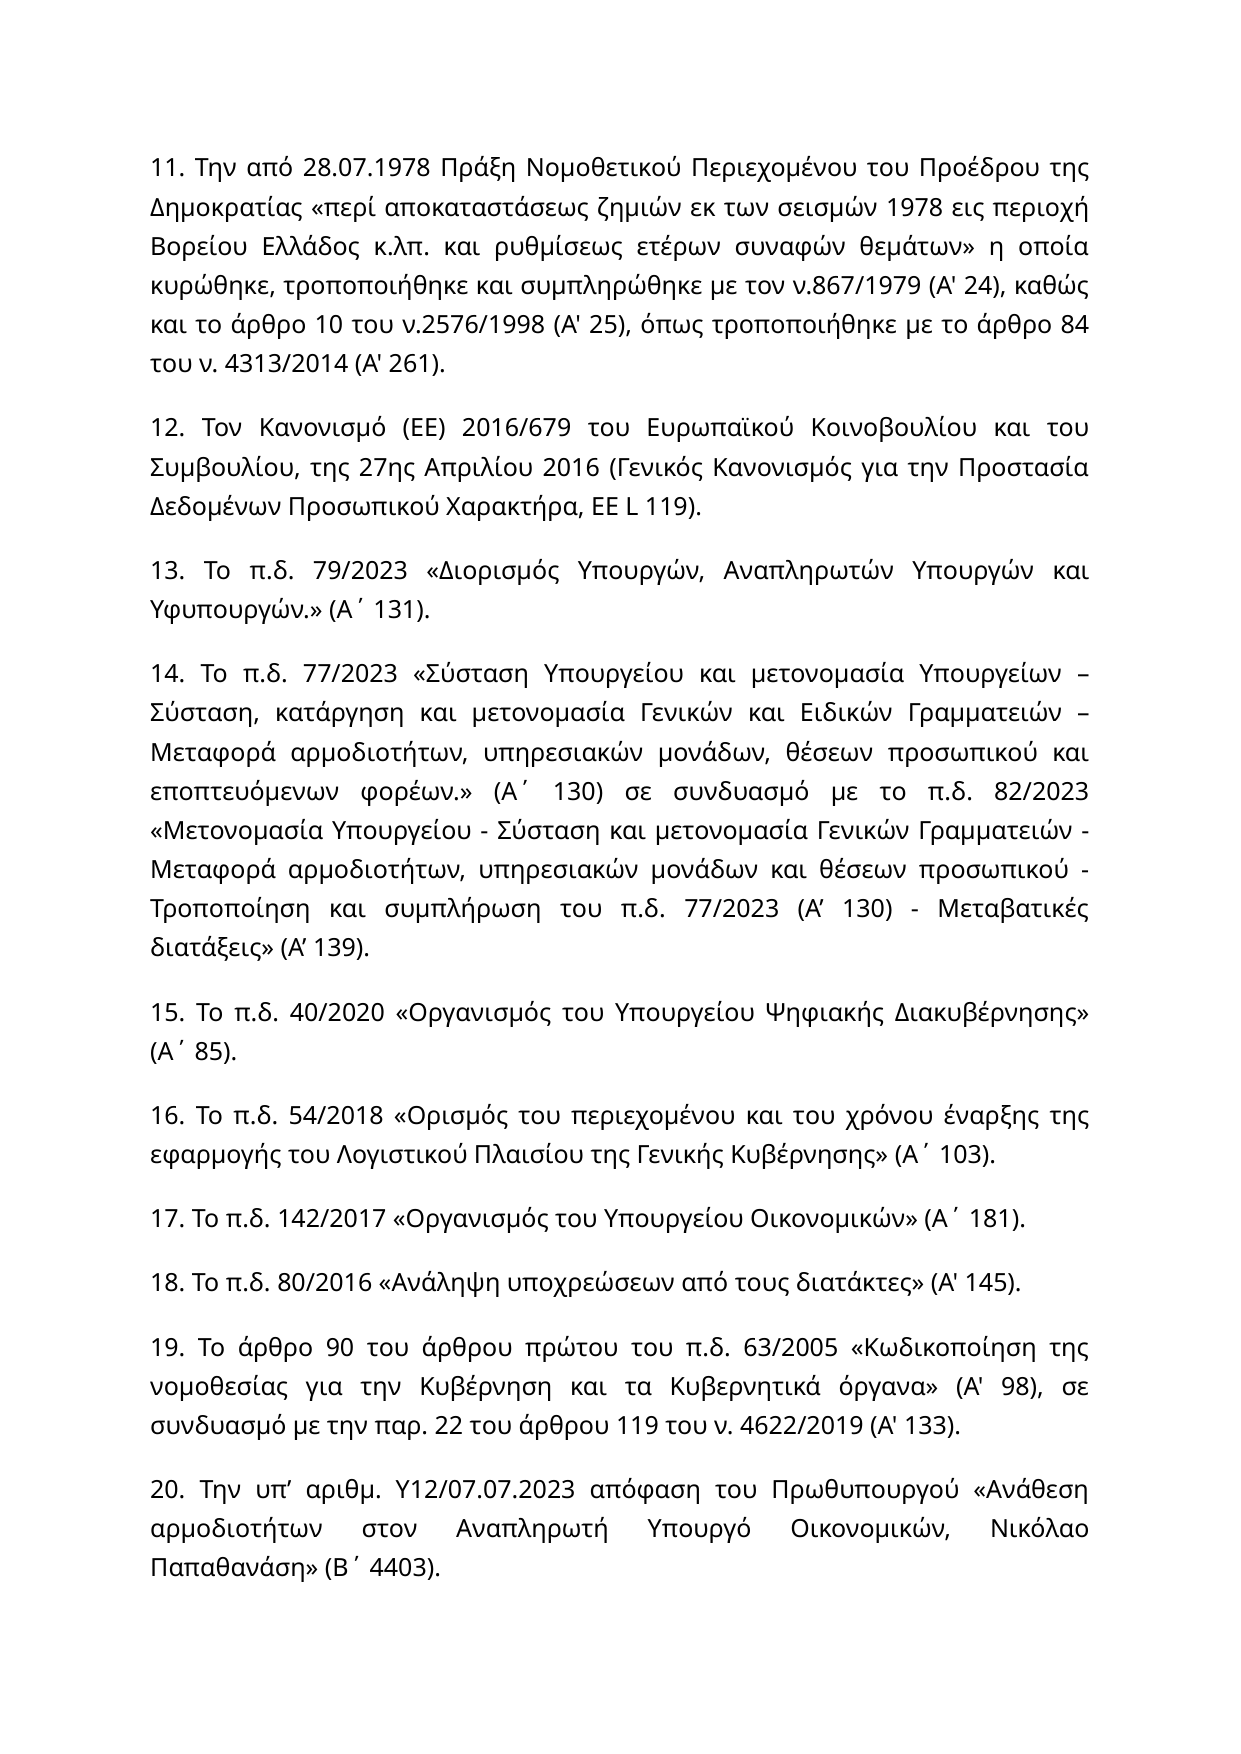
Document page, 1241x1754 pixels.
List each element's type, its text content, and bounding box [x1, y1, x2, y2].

text 19. Το άρθρο 90 του άρθρου πρώτου του π.δ. 63/2005 «Κωδικοποίηση της νομοθεσίας για την Κυβέρνηση και τα Κυβερνητικά όργανα» (Α' 98), σε συνδυασμό με την παρ. 22 του άρθρου 119 του ν. 4622/2019 (Α' 133). [150, 1329, 1090, 1442]
text 15. Το π.δ. 40/2020 «Οργανισμός του Υπουργείου Ψηφιακής Διακυβέρνησης» (Α΄ 85). [150, 994, 1090, 1067]
text 16. Το π.δ. 54/2018 «Ορισμός του περιεχομένου και του χρόνου έναρξης της εφαρμογής του Λογιστικού Πλαισίου της Γενικής Κυβέρνησης» (Α΄ 103). [150, 1097, 1090, 1171]
text 20. Την υπ’ αριθμ. Υ12/07.07.2023 απόφαση του Πρωθυπουργού «Ανάθεση αρμοδιοτήτων στον Αναπληρωτή Υπουργό Οικονομικών, Νικόλαο Παπαθανάση» (Β΄ 4403). [150, 1472, 1090, 1584]
text 17. Το π.δ. 142/2017 «Οργανισμός του Υπουργείου Οικονομικών» (A΄ 181). [150, 1201, 1090, 1235]
text 13. Το π.δ. 79/2023 «Διορισμός Υπουργών, Αναπληρωτών Υπουργών και Υφυπουργών.» (A΄ 131). [150, 552, 1090, 626]
text 14. Το π.δ. 77/2023 «Σύσταση Υπουργείου και μετονομασία Υπουργείων – Σύσταση, κατάργηση και μετονομασία Γενικών και Ειδικών Γραμματειών – Μεταφορά αρμοδιοτήτων, υπηρεσιακών μονάδων, θέσεων προσωπικού και εποπτευόμενων φορέων.» (Α΄ 130) σε συνδυασμό με το π.δ. 82/2023 «Μετονομασία Υπουργείου - Σύσταση και μετονομασία Γενικών Γραμματειών - Μεταφορά αρμοδιοτήτων, υπηρεσιακών μονάδων και θέσεων προσωπικού - Τροποποίηση και συμπλήρωση του π.δ. 77/2023 (Α’ 130) - Μεταβατικές διατάξεις» (Α’ 139). [150, 656, 1090, 964]
text 11. Την από 28.07.1978 Πράξη Νομοθετικού Περιεχομένου του Προέδρου της Δημοκρατίας «περί αποκαταστάσεως ζημιών εκ των σεισμών 1978 εις περιοχή Βορείου Ελλάδος κ.λπ. και ρυθμίσεως ετέρων συναφών θεμάτων» η οποία κυρώθηκε, τροποποιήθηκε και συμπληρώθηκε με τον ν.867/1979 (Α' 24), καθώς και το άρθρο 10 του ν.2576/1998 (Α' 25), όπως τροποποιήθηκε με το άρθρο 84 του ν. 4313/2014 (Α' 261). [150, 150, 1090, 380]
text 12. Τον Κανονισμό (ΕΕ) 2016/679 του Ευρωπαϊκού Κοινοβουλίου και του Συμβουλίου, της 27ης Απριλίου 2016 (Γενικός Κανονισμός για την Προστασία Δεδομένων Προσωπικού Χαρακτήρα, ΕΕ L 119). [150, 410, 1090, 522]
text 18. Το π.δ. 80/2016 «Ανάληψη υποχρεώσεων από τους διατάκτες» (Α' 145). [150, 1265, 1090, 1299]
